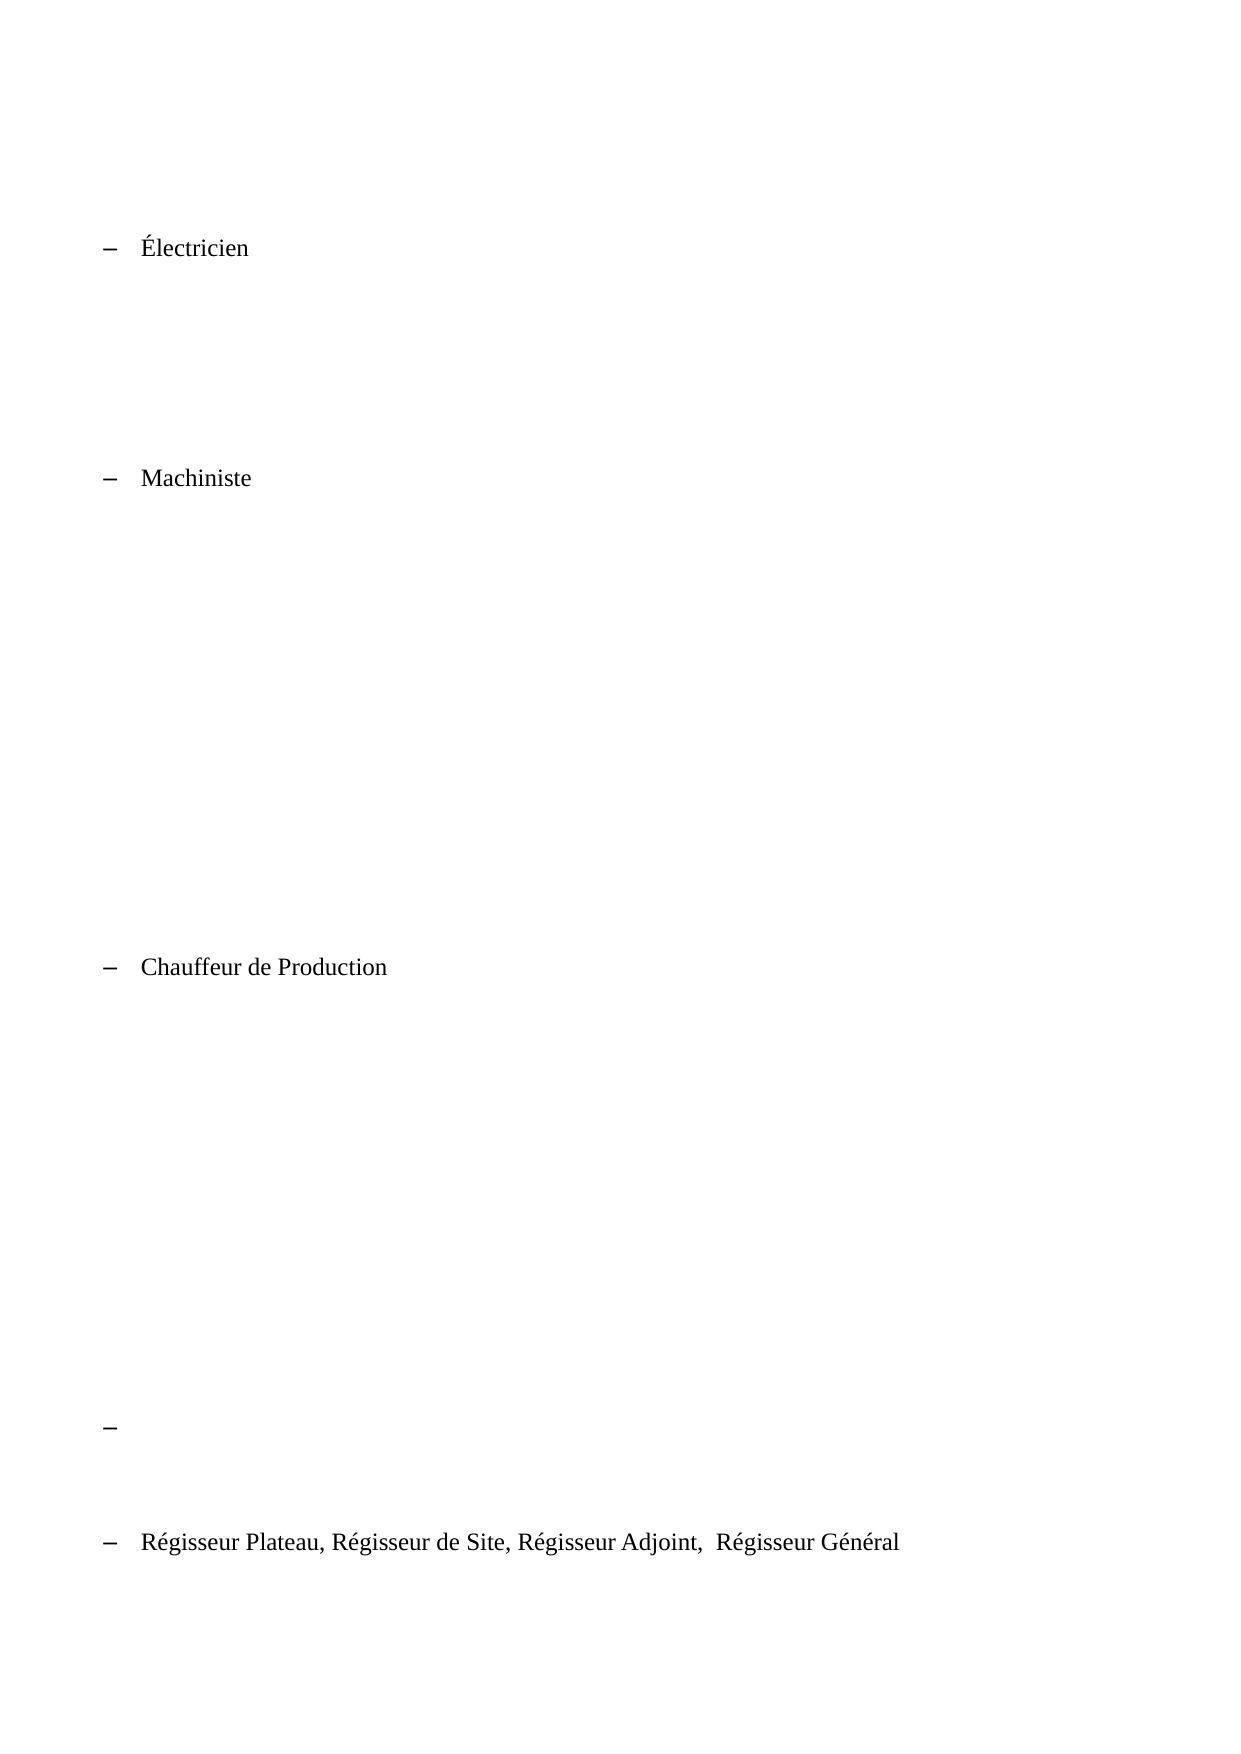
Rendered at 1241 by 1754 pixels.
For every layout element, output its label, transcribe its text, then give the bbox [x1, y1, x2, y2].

list Électricien [103, 233, 1187, 262]
list Régisseur Plateau, Régisseur de Site, Régisseur Adjoint, Régisseur Général [103, 1527, 1187, 1556]
list Machiniste [103, 463, 1187, 492]
list Chauffeur de Production [103, 952, 1187, 981]
